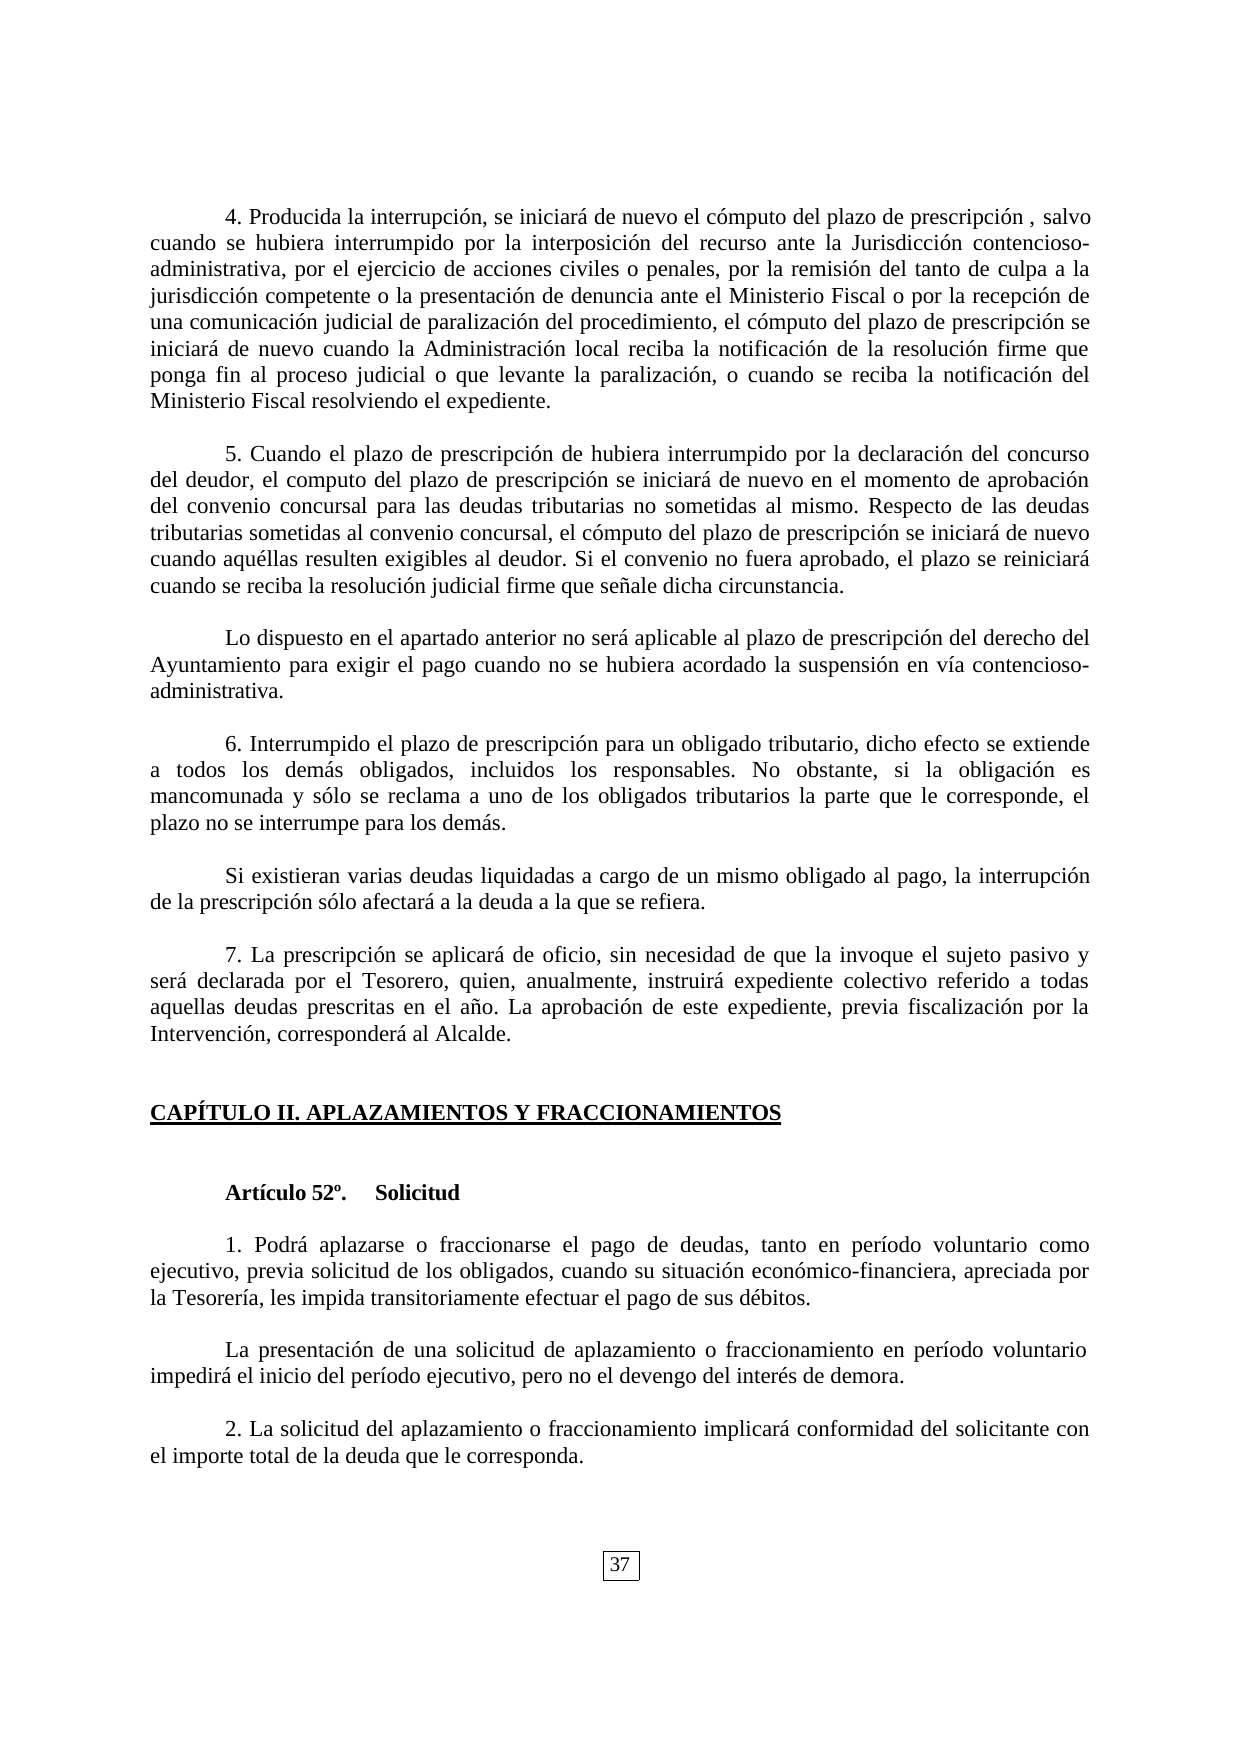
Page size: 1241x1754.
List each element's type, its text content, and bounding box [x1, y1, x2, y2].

subtitle Artículo 52º. Solicitud [225, 1179, 1103, 1205]
text La presentación de una solicitud de aplazamiento o fraccionamiento en período voluntario impedirá el inicio del período ejecutivo, pero no el devengo del interés de demora. [150, 1336, 1103, 1389]
list Podrá aplazarse o fraccionarse el pago de deudas, tanto en período voluntario como ejecutivo, previa solicitud de los obligados, cuando su situación económico-financiera, apreciada por la Tesorería, les impida transitoriamente efectuar el pago de sus débitos. [150, 1231, 1091, 1310]
list Producida la interrupción, se iniciará de nuevo el cómputo del plazo de prescripción , salvo cuando se hubiera interrumpido por la interposición del recurso ante la Jurisdicción contencioso- administrativa, por el ejercicio de acciones civiles o penales, por la remisión del tanto de culpa a la jurisdicción competente o la presentación de denuncia ante el Ministerio Fiscal o por la recepción de una comunicación judicial de paralización del procedimiento, el cómputo del plazo de prescripción se iniciará de nuevo cuando la Administración local reciba la notificación de la resolución firme que ponga fin al proceso judicial o que levante la paralización, o cuando se reciba la notificación del Ministerio Fiscal resolviendo el expediente. [150, 203, 1091, 414]
subtitle CAPÍTULO II. APLAZAMIENTOS Y FRACCIONAMIENTOS [150, 1099, 1103, 1126]
list La prescripción se aplicará de oficio, sin necesidad de que la invoque el sujeto pasivo y será declarada por el Tesorero, quien, anualmente, instruirá expediente colectivo referido a todas aquellas deudas prescritas en el año. La aprobación de este expediente, previa fiscalización por la Intervención, corresponderá al Alcalde. [150, 941, 1091, 1046]
list Cuando el plazo de prescripción de hubiera interrumpido por la declaración del concurso del deudor, el computo del plazo de prescripción se iniciará de nuevo en el momento de aprobación del convenio concursal para las deudas tributarias no sometidas al mismo. Respecto de las deudas tributarias sometidas al convenio concursal, el cómputo del plazo de prescripción se iniciará de nuevo cuando aquéllas resulten exigibles al deudor. Si el convenio no fuera aprobado, el plazo se reiniciará cuando se reciba la resolución judicial firme que señale dicha circunstancia. [150, 440, 1091, 598]
text Si existieran varias deudas liquidadas a cargo de un mismo obligado al pago, la interrupción de la prescripción sólo afectará a la deuda a la que se refiera. [150, 862, 1091, 914]
list La solicitud del aplazamiento o fraccionamiento implicará conformidad del solicitante con el importe total de la deuda que le corresponda. [150, 1415, 1091, 1468]
list Interrumpido el plazo de prescripción para un obligado tributario, dicho efecto se extiende a todos los demás obligados, incluidos los responsables. No obstante, si la obligación es mancomunada y sólo se reclama a uno de los obligados tributarios la parte que le corresponde, el plazo no se interrumpe para los demás. [150, 730, 1091, 835]
text Lo dispuesto en el apartado anterior no será aplicable al plazo de prescripción del derecho del Ayuntamiento para exigir el pago cuando no se hubiera acordado la suspensión en vía contencioso- administrativa. [150, 624, 1092, 703]
